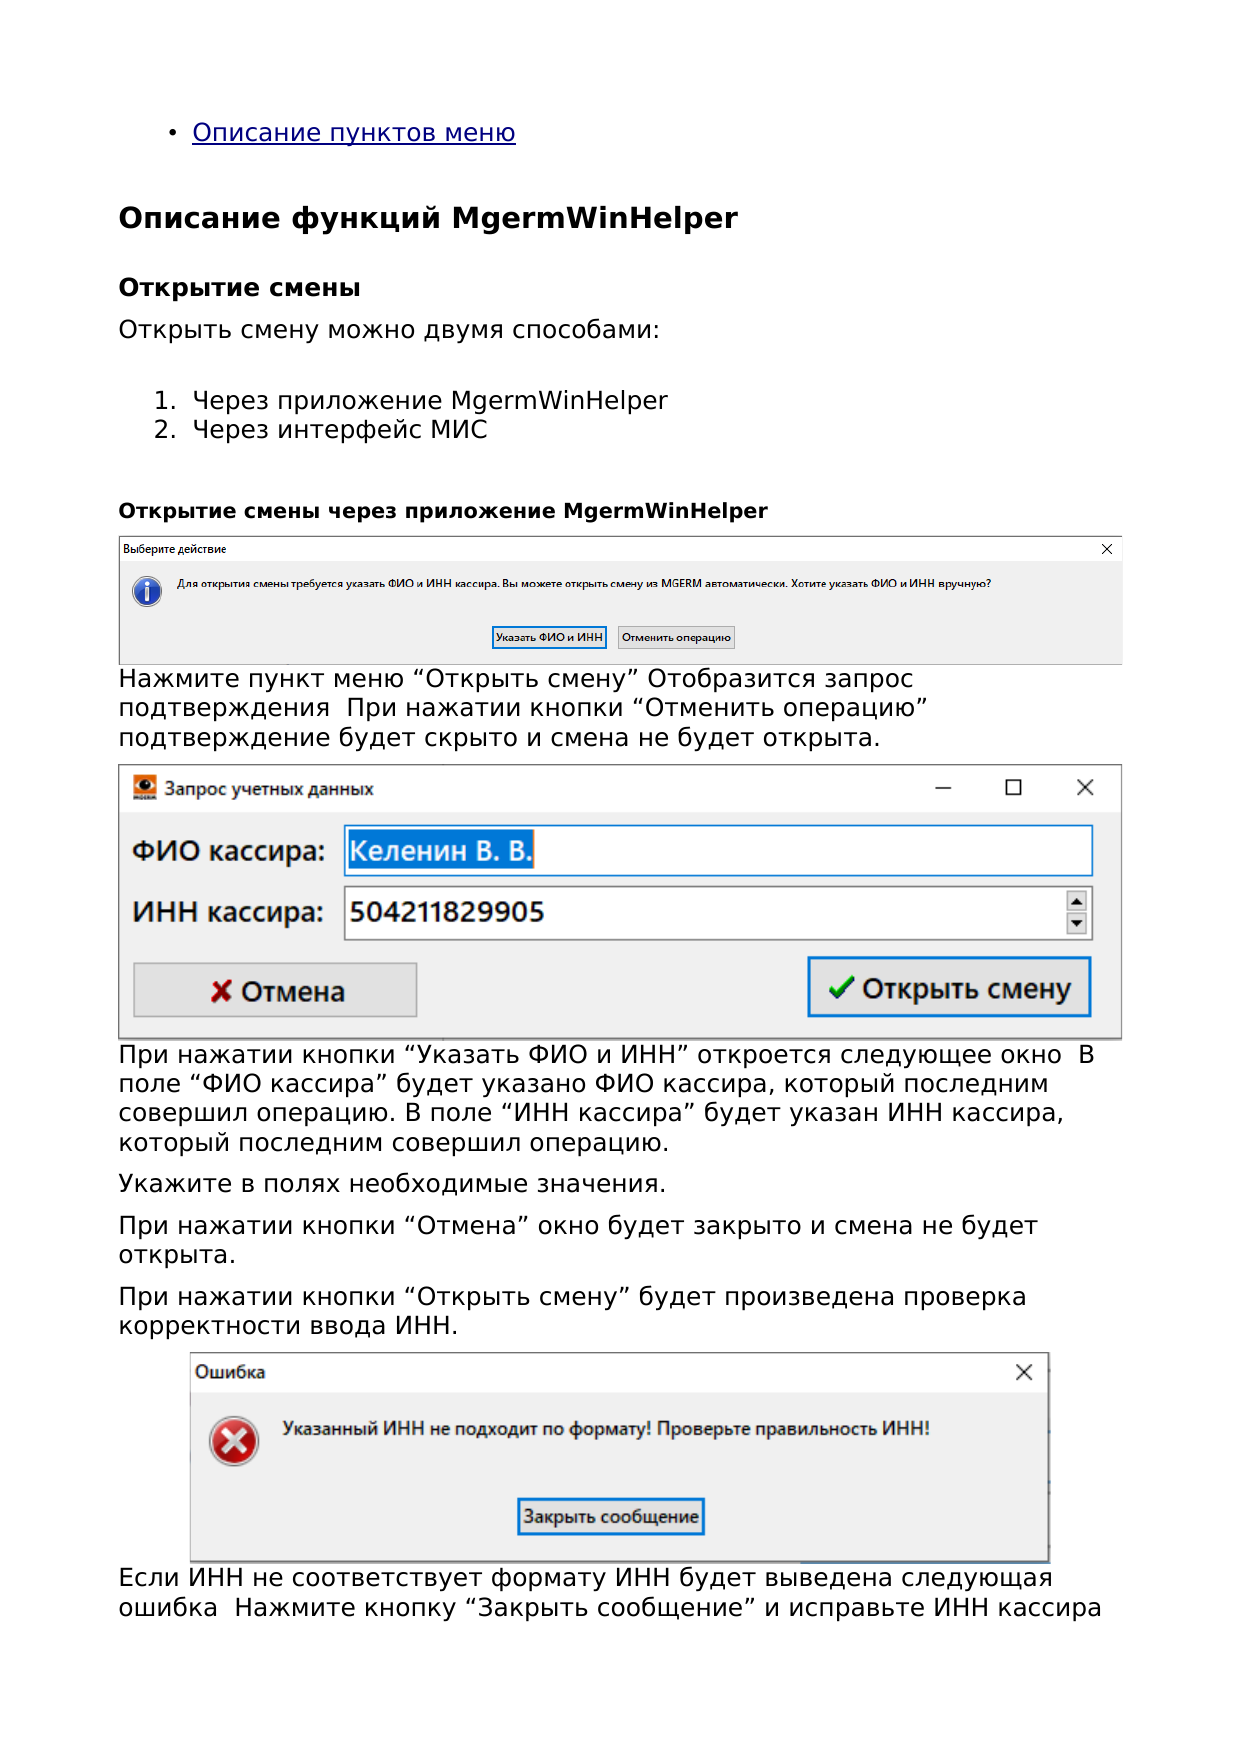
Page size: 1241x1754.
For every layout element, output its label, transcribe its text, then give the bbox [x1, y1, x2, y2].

picture [189, 1352, 1051, 1564]
text Укажите в полях необходимые значения. [118, 1169, 1122, 1198]
text При нажатии кнопки “Отмена” окно будет закрыто и смена не будет открыта. [118, 1211, 1122, 1269]
subtitle Открытие смены [118, 273, 1122, 302]
text Если ИНН не соответствует формату ИНН будет выведена следующая ошибка Нажмите кнопку “Закрыть сообщение” и исправьте ИНН кассира [118, 1353, 1122, 1622]
list Через приложение MgermWinHelper [177, 386, 1122, 415]
list Описание пунктов меню [177, 118, 1122, 147]
picture [118, 764, 1123, 1041]
text Открыть смену можно двумя способами: [118, 315, 1122, 344]
text Нажмите пункт меню “Открыть смену” Отобразится запрос подтверждения При нажатии кнопки “Отменить операцию” подтверждение будет скрыто и смена не будет открыта. [118, 665, 1122, 752]
subtitle Описание функций MgermWinHelper [118, 202, 1122, 236]
subtitle Открытие смены через приложение MgermWinHelper [118, 499, 1122, 523]
list Через интерфейс МИС [177, 415, 1122, 444]
text При нажатии кнопки “Открыть смену” будет произведена проверка корректности ввода ИНН. [118, 1282, 1122, 1340]
text При нажатии кнопки “Указать ФИО и ИНН” откроется следующее окно В поле “ФИО кассира” будет указано ФИО кассира, который последним совершил операцию. В поле “ИНН кассира” будет указан ИНН кассира, который последним совершил операцию. [118, 1041, 1122, 1157]
picture [118, 535, 1123, 665]
